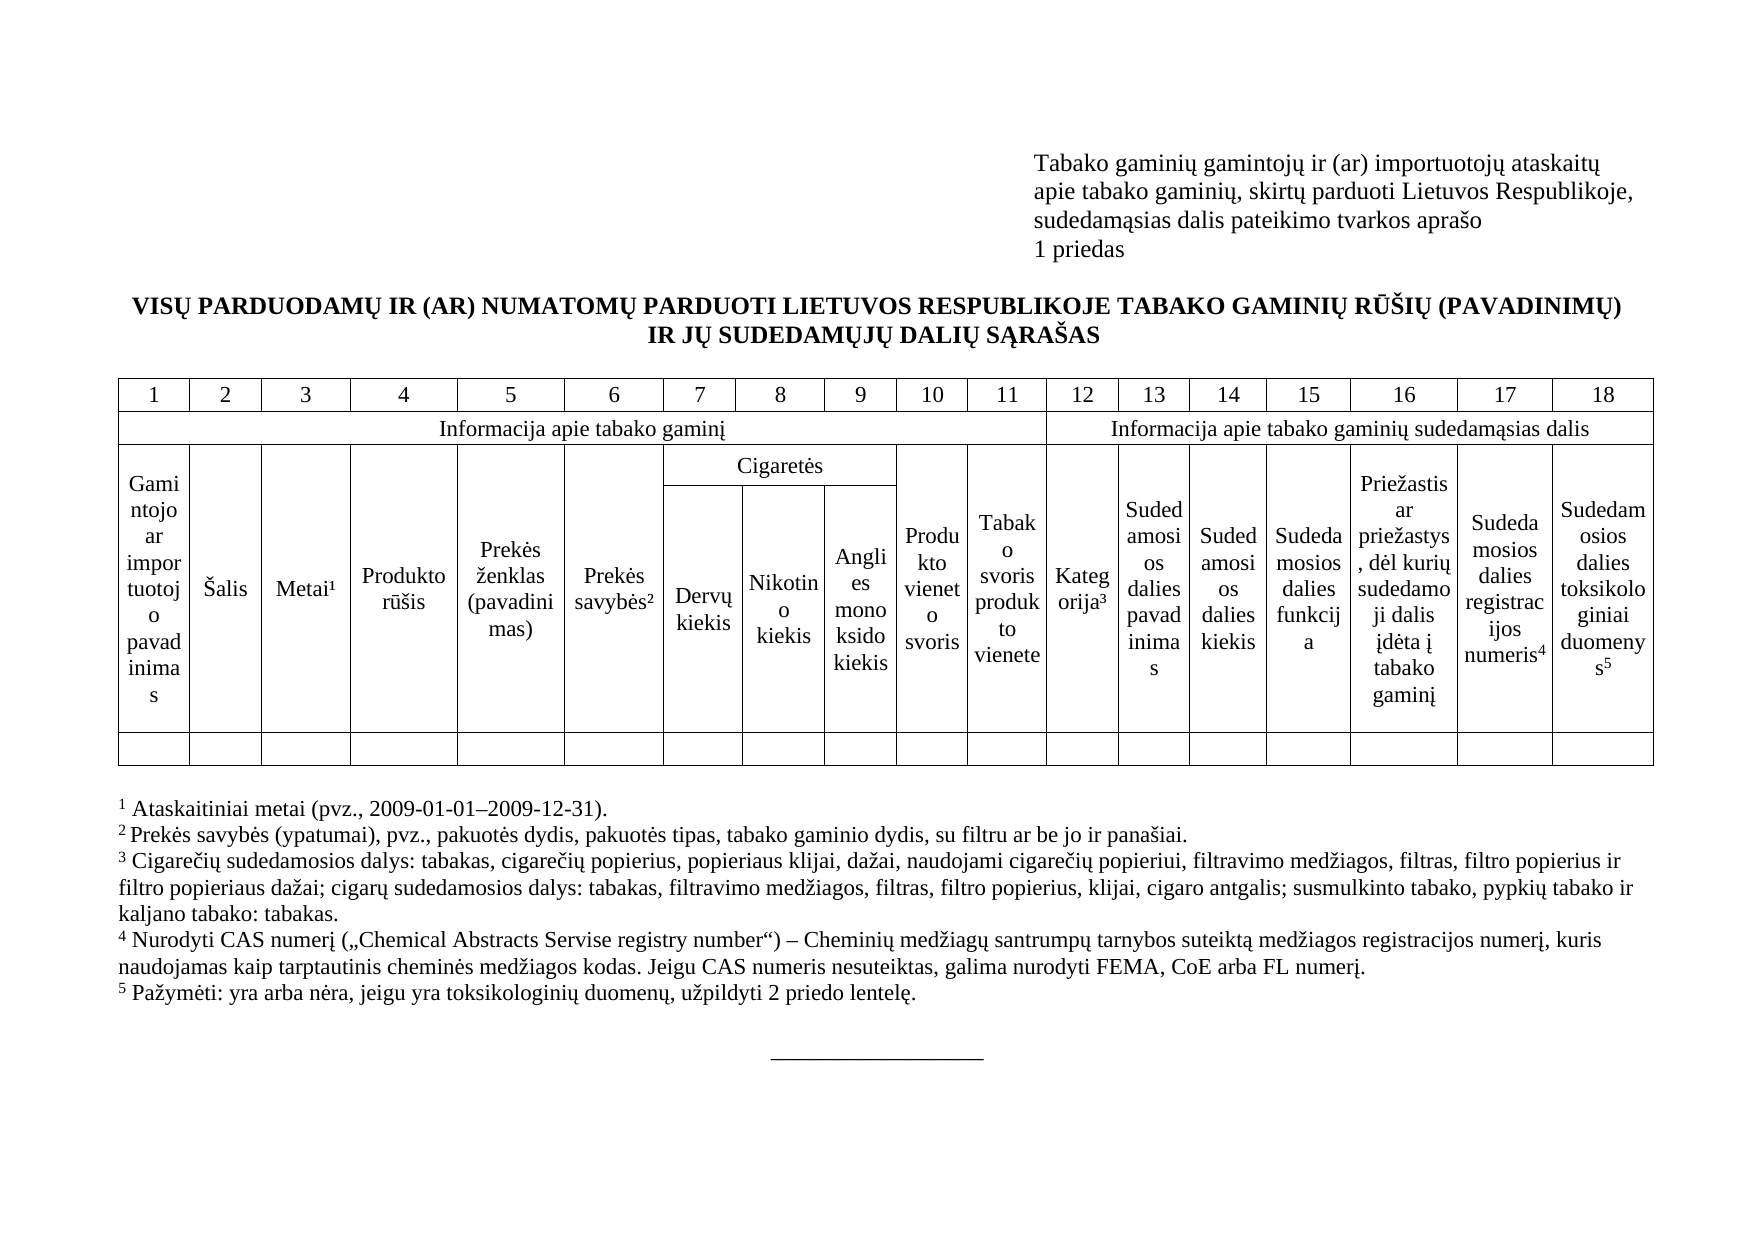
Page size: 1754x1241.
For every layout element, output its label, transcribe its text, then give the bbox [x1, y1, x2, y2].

table_cell [1047, 733, 1118, 765]
table_cell [968, 733, 1046, 765]
table_header 2 [190, 379, 261, 411]
table_header 14 [1190, 379, 1266, 411]
table_header 10 [897, 379, 967, 411]
text 1 Ataskaitiniai metai (pvz., 2009-01-01–2009-12-31). [118, 795, 1636, 821]
table_cell Cigaretės [664, 445, 896, 485]
table_cell Produkto rūšis [351, 445, 457, 732]
table_cell Prekės ženklas (pavadinimas) [458, 445, 564, 732]
table_header 12 [1047, 379, 1118, 411]
table_cell [1458, 733, 1552, 765]
table_cell [190, 733, 261, 765]
table_header 18 [1553, 379, 1653, 411]
table_cell Nikotino kiekis [743, 486, 824, 732]
table_header 17 [1458, 379, 1552, 411]
table_cell [1267, 733, 1350, 765]
text Tabako gaminių gamintojų ir (ar) importuotojų ataskaitų apie tabako gaminių, skirtų parduoti Lietuvos Respublikoje, sudedamąsias dalis pateikimo tvarkos aprašo [1034, 148, 1636, 234]
table_cell [825, 733, 896, 765]
table_cell Informacija apie tabako gaminių sudedamąsias dalis [1047, 412, 1653, 444]
table_header 1 [119, 379, 189, 411]
table_header 9 [825, 379, 896, 411]
table_header 7 [664, 379, 735, 411]
table_header 6 [565, 379, 663, 411]
table_cell Informacija apie tabako gaminį [119, 412, 1046, 444]
text 5 Pažymėti: yra arba nėra, jeigu yra toksikologinių duomenų, užpildyti 2 priedo lentelę. [118, 979, 1636, 1006]
table_cell Priežastis ar priežastys, dėl kurių sudedamoji dalis įdėta į tabako gaminį [1351, 445, 1457, 732]
table_cell Kategorija³ [1047, 445, 1118, 732]
table_header 8 [736, 379, 824, 411]
table_cell [897, 733, 967, 765]
table_header 4 [351, 379, 457, 411]
table_cell [458, 733, 564, 765]
table_cell Dervų kiekis [664, 486, 742, 732]
table_cell [262, 733, 350, 765]
table_cell Sudedamosios dalies registracijos numeris4 [1458, 445, 1552, 732]
text VISŲ PARDUODAMŲ IR (AR) NUMATOMŲ PARDUOTI LIETUVOS RESPUBLIKOJE TABAKO GAMINIŲ RŪŠIŲ (PAVADINIMŲ) IR JŲ SUDEDAMŲJŲ DALIŲ SĄRAŠAS [118, 291, 1636, 349]
table_header 11 [968, 379, 1046, 411]
table_header 15 [1267, 379, 1350, 411]
table_cell Sudedamosios dalies kiekis [1190, 445, 1266, 732]
table_cell [351, 733, 457, 765]
table_cell Metai¹ [262, 445, 350, 732]
table_cell [743, 733, 824, 765]
table_cell Tabako svoris produkto vienete [968, 445, 1046, 732]
table_cell Produkto vieneto svoris [897, 445, 967, 732]
text 3 Cigarečių sudedamosios dalys: tabakas, cigarečių popierius, popieriaus klijai, dažai, naudojami cigarečių popieriui, filtravimo medžiagos, filtras, filtro popierius ir filtro popieriaus dažai; cigarų sudedamosios dalys: tabakas, filtravimo medžiagos, filtras, filtro popierius, klijai, cigaro antgalis; susmulkinto tabako, pypkių tabako ir kaljano tabako: tabakas. [118, 847, 1636, 927]
table_header 13 [1119, 379, 1189, 411]
table_cell Sudedamosios dalies toksikologiniai duomenys5 [1553, 445, 1653, 732]
table_cell [1553, 733, 1653, 765]
text 2 Prekės savybės (ypatumai), pvz., pakuotės dydis, pakuotės tipas, tabako gaminio dydis, su filtru ar be jo ir panašiai. [118, 821, 1636, 847]
table_cell Sudedamosios dalies pavadinimas [1119, 445, 1189, 732]
table_cell [1190, 733, 1266, 765]
text 4 Nurodyti CAS numerį („Chemical Abstracts Servise registry number“) – Cheminių medžiagų santrumpų tarnybos suteiktą medžiagos registracijos numerį, kuris naudojamas kaip tarptautinis cheminės medžiagos kodas. Jeigu CAS numeris nesuteiktas, galima nurodyti FEMA, CoE arba FL numerį. [118, 927, 1636, 979]
table_cell Anglies monoksido kiekis [825, 486, 896, 732]
table_header 3 [262, 379, 350, 411]
table_cell Gamintojo ar importuotojo pavadinimas [119, 445, 189, 732]
table_cell [664, 733, 742, 765]
table_cell [119, 733, 189, 765]
table_header 5 [458, 379, 564, 411]
text 1 priedas [1034, 234, 1636, 263]
table_cell Prekės savybės² [565, 445, 663, 732]
text _________________ [118, 1034, 1636, 1063]
table_cell Sudedamosios dalies funkcija [1267, 445, 1350, 732]
table_cell [1119, 733, 1189, 765]
table_header 16 [1351, 379, 1457, 411]
table_cell [565, 733, 663, 765]
table_cell [1351, 733, 1457, 765]
table_cell Šalis [190, 445, 261, 732]
